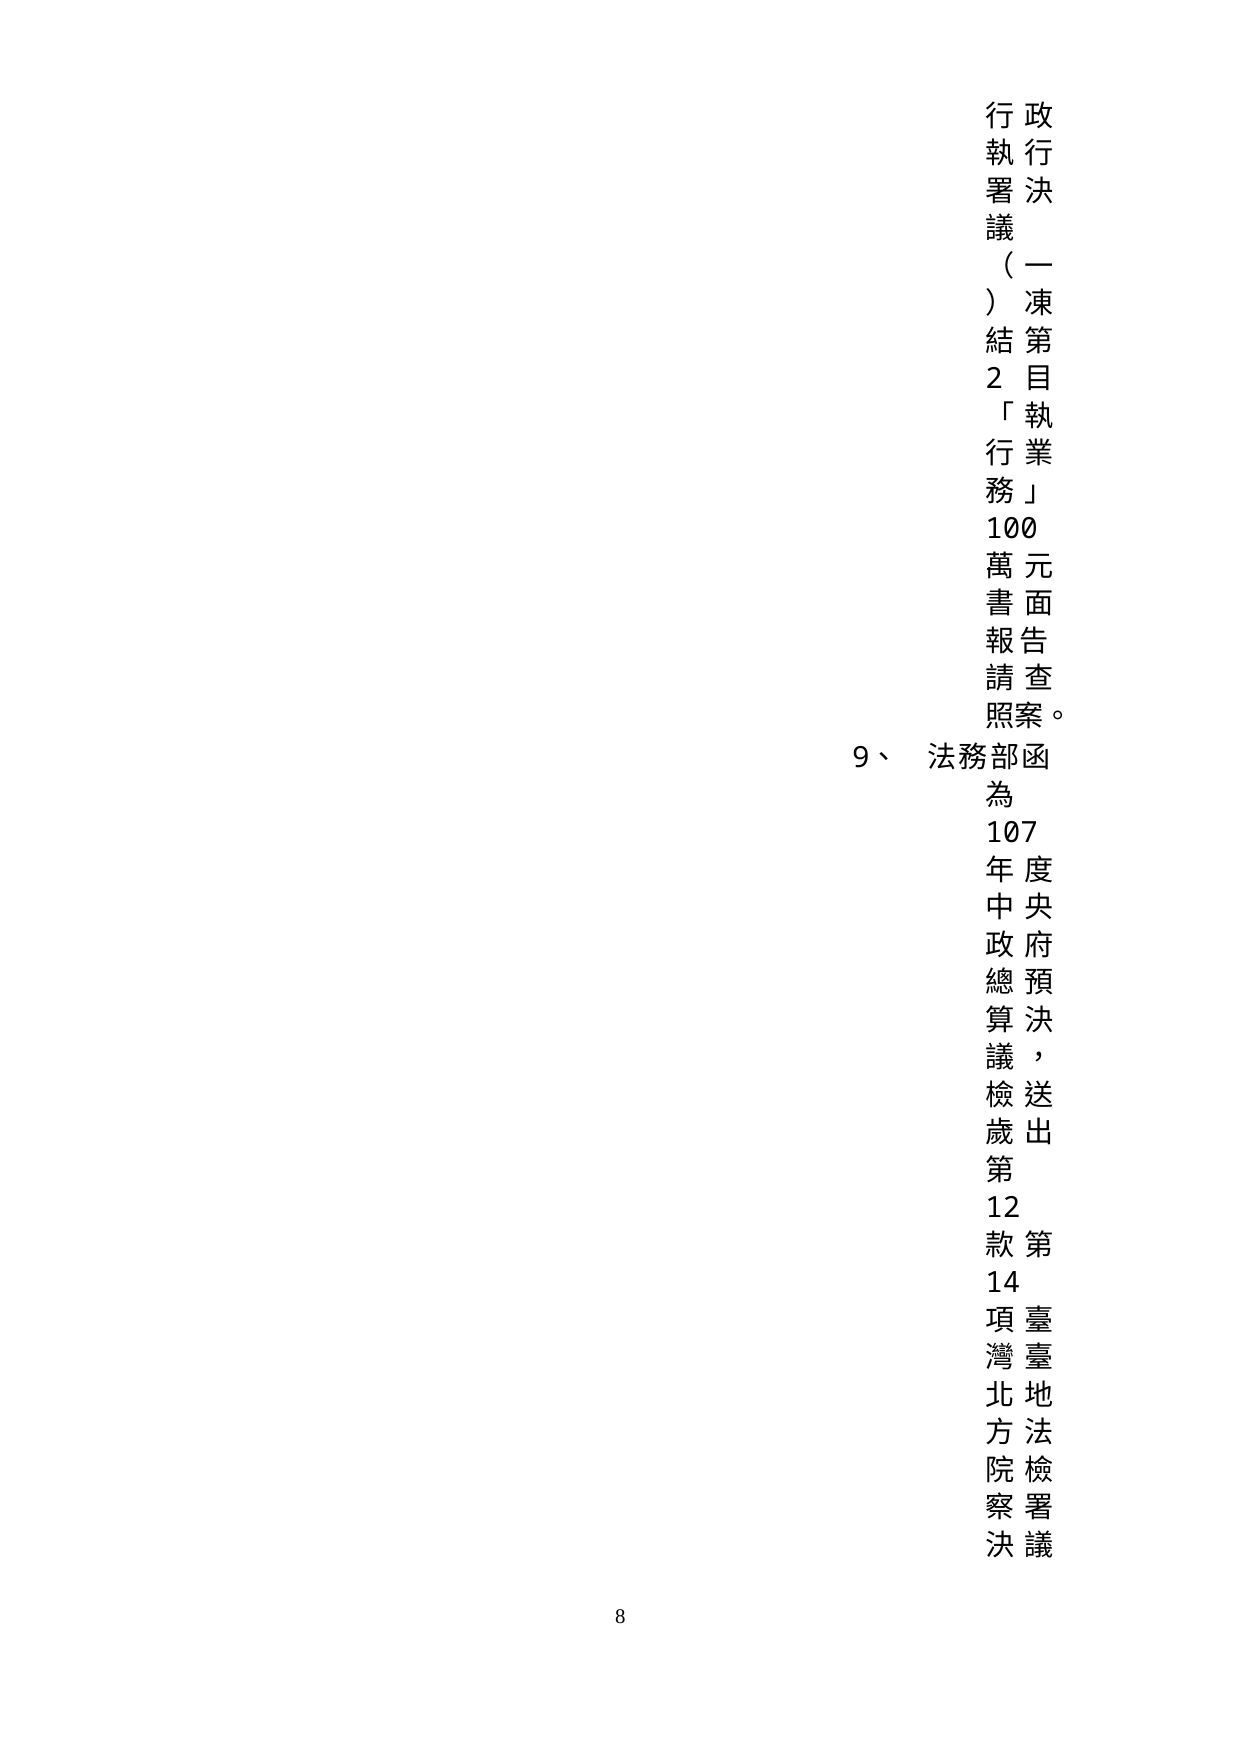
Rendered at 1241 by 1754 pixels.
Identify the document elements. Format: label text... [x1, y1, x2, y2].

list 法務部函，為107年度中央政府總預算決議，檢送歲出第12款第6項行政執行署決議（一）凍結第2目「執行業務」100萬元書面報告，請查照案。 [852, 96, 1053, 734]
list 法務部函，為107年度中央政府總預算決議，檢送歲出第12款第14項臺灣臺北地方法院檢察署決議（一）凍結第1目項下「基本行政工作維持」之「業務費」50萬元書面報告，請查照案。 [852, 737, 1053, 1562]
